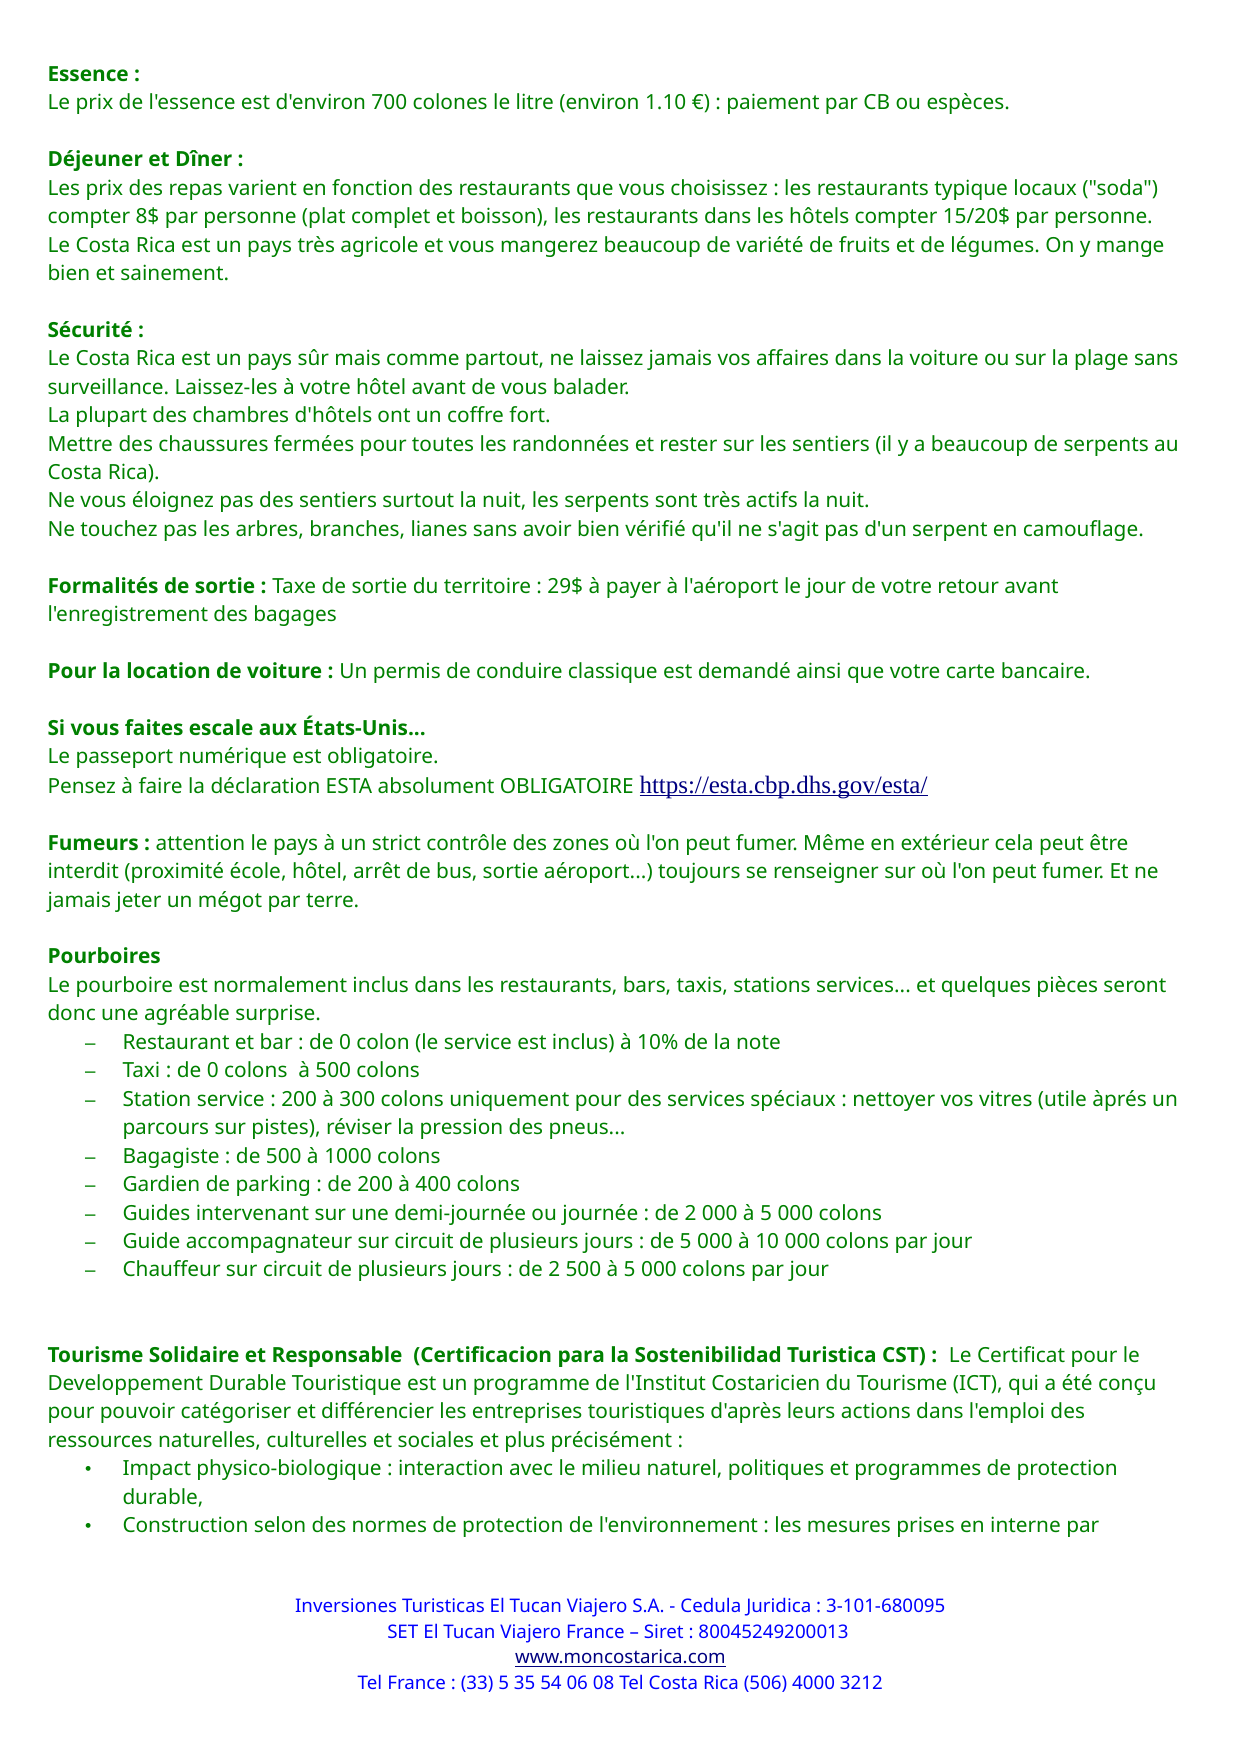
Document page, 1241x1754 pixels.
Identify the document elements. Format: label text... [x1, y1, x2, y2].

text Ne vous éloignez pas des sentiers surtout la nuit, les serpents sont très actifs la nuit. [47, 486, 1193, 514]
text La plupart des chambres d'hôtels ont un coffre fort. [47, 400, 1193, 429]
text Ne touchez pas les arbres, branches, lianes sans avoir bien vérifié qu'il ne s'agit pas d'un serpent en camouflage. [47, 514, 1193, 542]
text Le pourboire est normalement inclus dans les restaurants, bars, taxis, stations services... et quelques pièces seront donc une agréable surprise. [47, 970, 1193, 1027]
list Bagagiste : de 500 à 1000 colons [85, 1141, 1193, 1169]
text Mettre des chaussures fermées pour toutes les randonnées et rester sur les sentiers (il y a beaucoup de serpents au Costa Rica). [47, 429, 1193, 486]
list Taxi : de 0 colons à 500 colons [85, 1055, 1193, 1084]
text Le Costa Rica est un pays sûr mais comme partout, ne laissez jamais vos affaires dans la voiture ou sur la plage sans surveillance. Laissez-les à votre hôtel avant de vous balader. [47, 343, 1193, 400]
text Pour la location de voiture : Un permis de conduire classique est demandé ainsi que votre carte bancaire. [47, 656, 1193, 685]
text Essence : Le prix de l'essence est d'environ 700 colones le litre (environ 1.10 €) : paiement par CB ou espèces. [47, 59, 1193, 144]
text Le passeport numérique est obligatoire. Pensez à faire la déclaration ESTA absolument OBLIGATOIRE https://esta.cbp.dhs.gov/esta/ [47, 742, 1193, 799]
text Pourboires [47, 942, 1193, 970]
list Guides intervenant sur une demi-journée ou journée : de 2 000 à 5 000 colons [85, 1198, 1193, 1226]
text Tourisme Solidaire et Responsable (Certificacion para la Sostenibilidad Turistica CST) : Le Certificat pour le Developpement Durable Touristique est un programme de l'Institut Costaricien du Tourisme (ICT), qui a été conçu pour pouvoir catégoriser et différencier les entreprises touristiques d'après leurs actions dans l'emploi des ressources naturelles, culturelles et sociales et plus précisément : [47, 1340, 1193, 1453]
list Chauffeur sur circuit de plusieurs jours : de 2 500 à 5 000 colons par jour [85, 1254, 1193, 1283]
list Station service : 200 à 300 colons uniquement pour des services spéciaux : nettoyer vos vitres (utile àprés un parcours sur pistes), réviser la pression des pneus... [85, 1084, 1193, 1141]
list Construction selon des normes de protection de l'environnement : les mesures prises en interne par [85, 1510, 1193, 1539]
list Impact physico-biologique : interaction avec le milieu naturel, politiques et programmes de protection durable, [85, 1453, 1193, 1510]
text Sécurité : [47, 315, 1193, 343]
list Gardien de parking : de 200 à 400 colons [85, 1169, 1193, 1198]
list Restaurant et bar : de 0 colon (le service est inclus) à 10% de la note [85, 1027, 1193, 1055]
text Formalités de sortie : Taxe de sortie du territoire : 29$ à payer à l'aéroport le jour de votre retour avant l'enregistrement des bagages [47, 542, 1193, 628]
text Déjeuner et Dîner : Les prix des repas varient en fonction des restaurants que vous choisissez : les restaurants typique locaux ("soda") compter 8$ par personne (plat complet et boisson), les restaurants dans les hôtels compter 15/20$ par personne. Le Costa Rica est un pays très agricole et vous mangerez beaucoup de variété de fruits et de légumes. On y mange bien et sainement. [47, 144, 1193, 287]
text Fumeurs : attention le pays à un strict contrôle des zones où l'on peut fumer. Même en extérieur cela peut être interdit (proximité école, hôtel, arrêt de bus, sortie aéroport...) toujours se renseigner sur où l'on peut fumer. Et ne jamais jeter un mégot par terre. [47, 828, 1193, 913]
text Si vous faites escale aux États-Unis... [47, 685, 1193, 742]
list Guide accompagnateur sur circuit de plusieurs jours : de 5 000 à 10 000 colons par jour [85, 1226, 1193, 1254]
